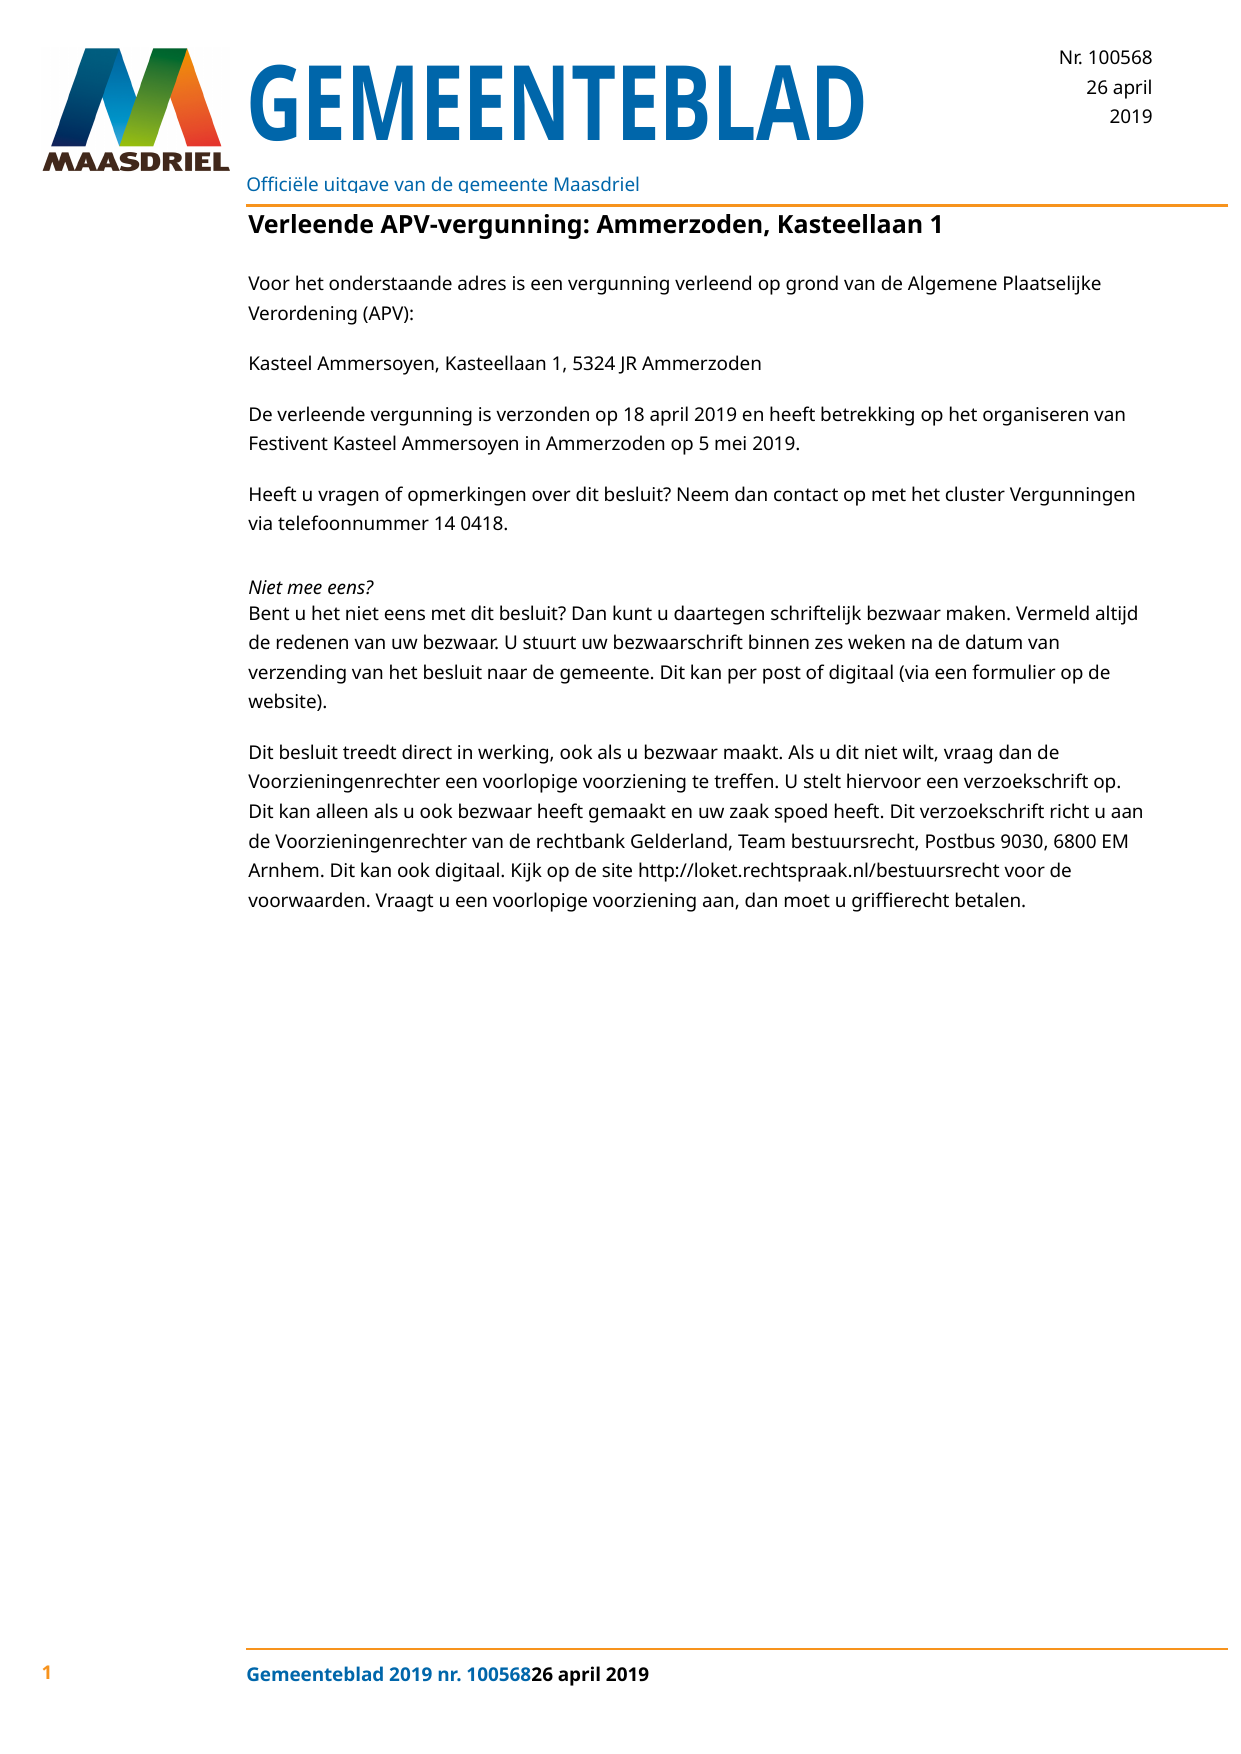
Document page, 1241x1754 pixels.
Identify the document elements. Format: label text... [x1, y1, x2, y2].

text De verleende vergunning is verzonden op 18 april 2019 en heeft betrekking op het organiseren van Festivent Kasteel Ammersoyen in Ammerzoden op 5 mei 2019. [248, 401, 1152, 456]
text Heeft u vragen of opmerkingen over dit besluit? Neem dan contact op met het cluster Vergunningen via telefoonnummer 14 0418. [248, 481, 1152, 536]
text Voor het onderstaande adres is een vergunning verleend op grond van de Algemene Plaatselijke Verordening (APV): [248, 270, 1152, 326]
text Verleende APV-vergunning: Ammerzoden, Kasteellaan 1 [248, 207, 1152, 241]
text Bent u het niet eens met dit besluit? Dan kunt u daartegen schriftelijk bezwaar maken. Vermeld altijd de redenen van uw bezwaar. U stuurt uw bezwaarschrift binnen zes weken na de datum van verzending van het besluit naar de gemeente. Dit kan per post of digitaal (via een formulier op de website). [248, 600, 1152, 714]
text Niet mee eens? [248, 574, 1152, 600]
text Dit besluit treedt direct in werking, ook als u bezwaar maakt. Als u dit niet wilt, vraag dan de Voorzieningenrechter een voorlopige voorziening te treffen. U stelt hiervoor een verzoekschrift op. Dit kan alleen als u ook bezwaar heeft gemaakt en uw zaak spoed heeft. Dit verzoekschrift richt u aan de Voorzieningenrechter van de rechtbank Gelderland, Team bestuursrecht, Postbus 9030, 6800 EM Arnhem. Dit kan ook digitaal. Kijk op de site http://loket.rechtspraak.nl/bestuursrecht voor de voorwaarden. Vraagt u een voorlopige voorziening aan, dan moet u griffierecht betalen. [248, 739, 1152, 913]
picture [41, 47, 231, 172]
text Kasteel Ammersoyen, Kasteellaan 1, 5324 JR Ammerzoden [248, 350, 1152, 376]
